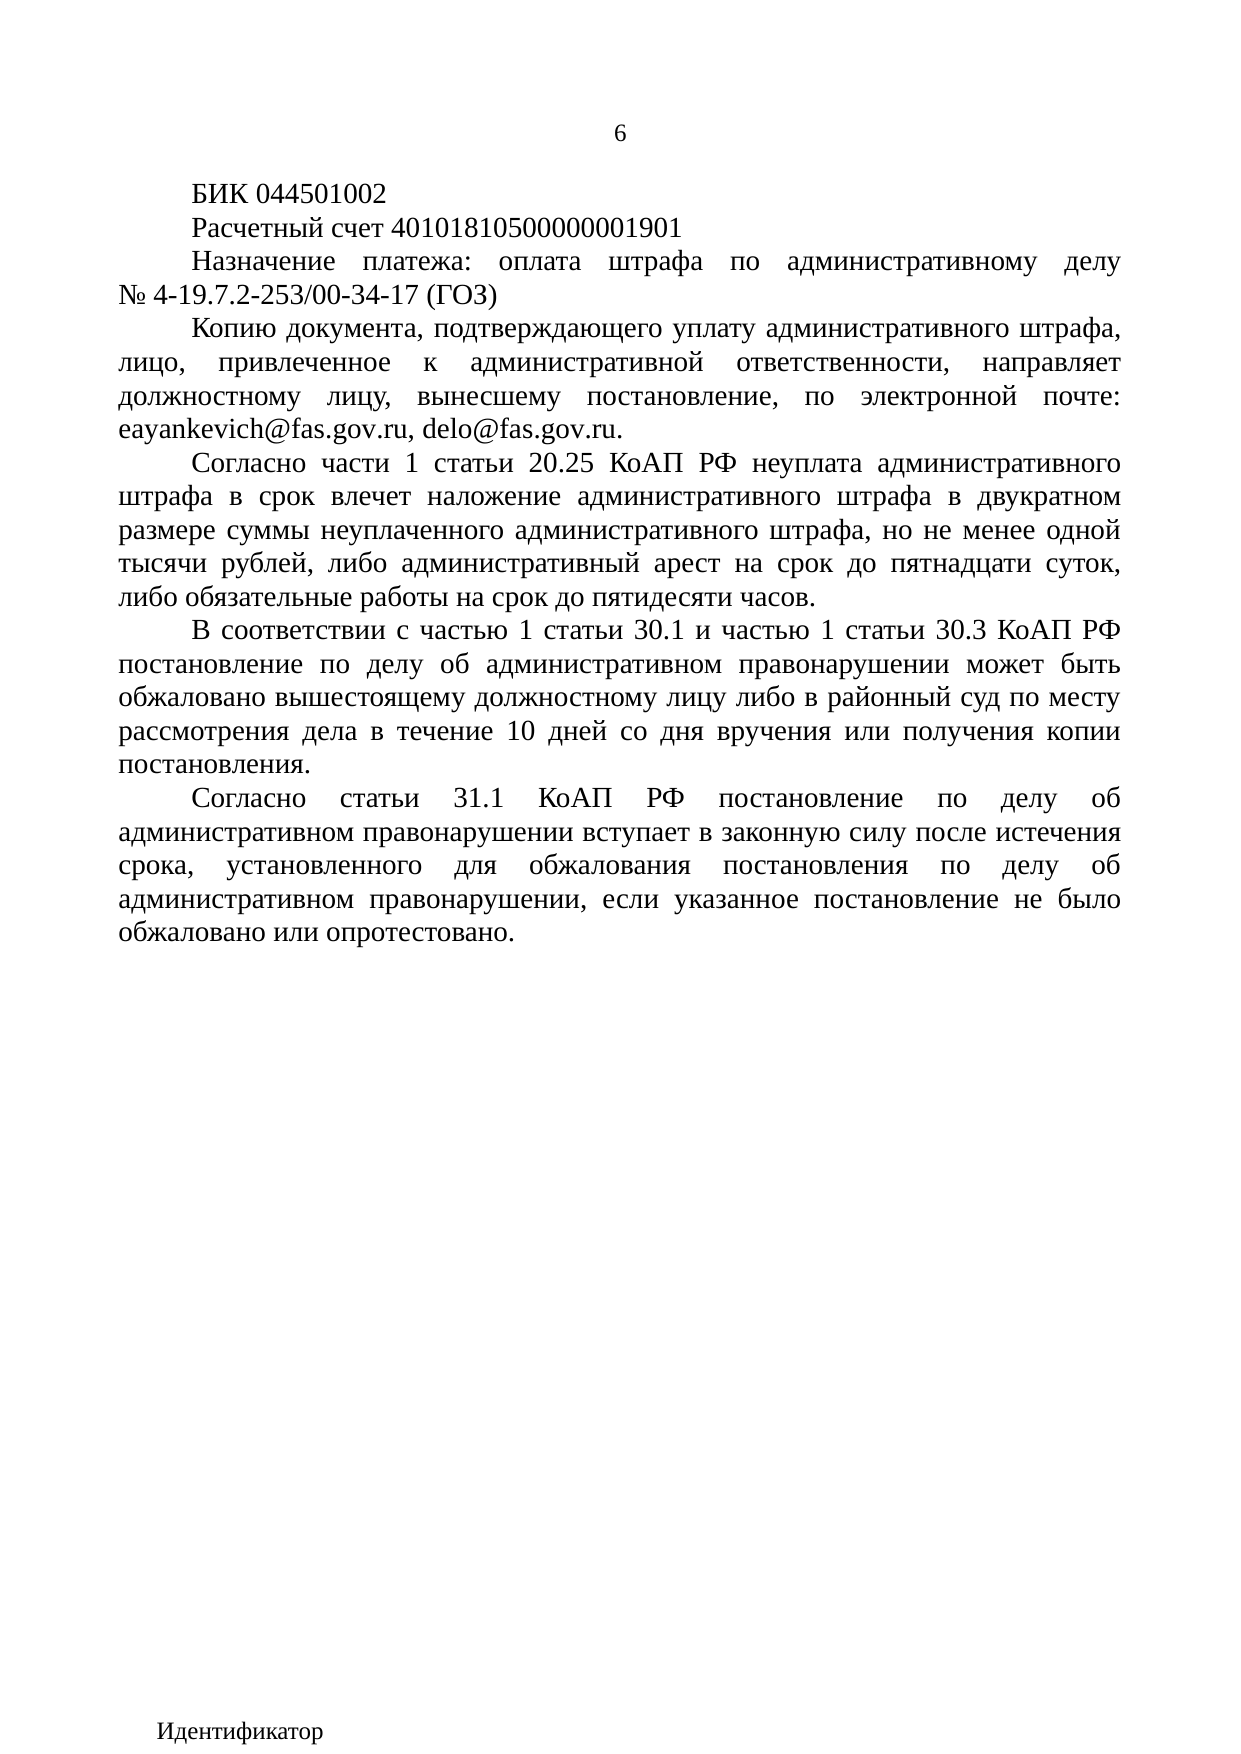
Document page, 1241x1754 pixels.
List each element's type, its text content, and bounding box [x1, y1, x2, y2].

text Согласно части 1 статьи 20.25 КоАП РФ неуплата административного штрафа в срок влечет наложение административного штрафа в двукратном размере суммы неуплаченного административного штрафа, но не менее одной тысячи рублей, либо административный арест на срок до пятнадцати суток, либо обязательные работы на срок до пятидесяти часов. [118, 445, 1122, 612]
text Копию документа, подтверждающего уплату административного штрафа, лицо, привлеченное к административной ответственности, направляет должностному лицу, вынесшему постановление, по электронной почте: eayankevich@fas.gov.ru, delo@fas.gov.ru. [118, 311, 1122, 445]
text БИК 044501002 [118, 176, 1122, 210]
text Согласно статьи 31.1 КоАП РФ постановление по делу об административном правонарушении вступает в законную силу после истечения срока, установленного для обжалования постановления по делу об административном правонарушении, если указанное постановление не было обжаловано или опротестовано. [118, 780, 1122, 948]
text Расчетный счет 40101810500000001901 [118, 210, 1122, 243]
text Назначение платежа: оплата штрафа по административному делу № 4-19.7.2-253/00-34-17 (ГОЗ) [118, 243, 1122, 311]
text В соответствии с частью 1 статьи 30.1 и частью 1 статьи 30.3 КоАП РФ постановление по делу об административном правонарушении может быть обжаловано вышестоящему должностному лицу либо в районный суд по месту рассмотрения дела в течение 10 дней со дня вручения или получения копии постановления. [118, 612, 1122, 780]
